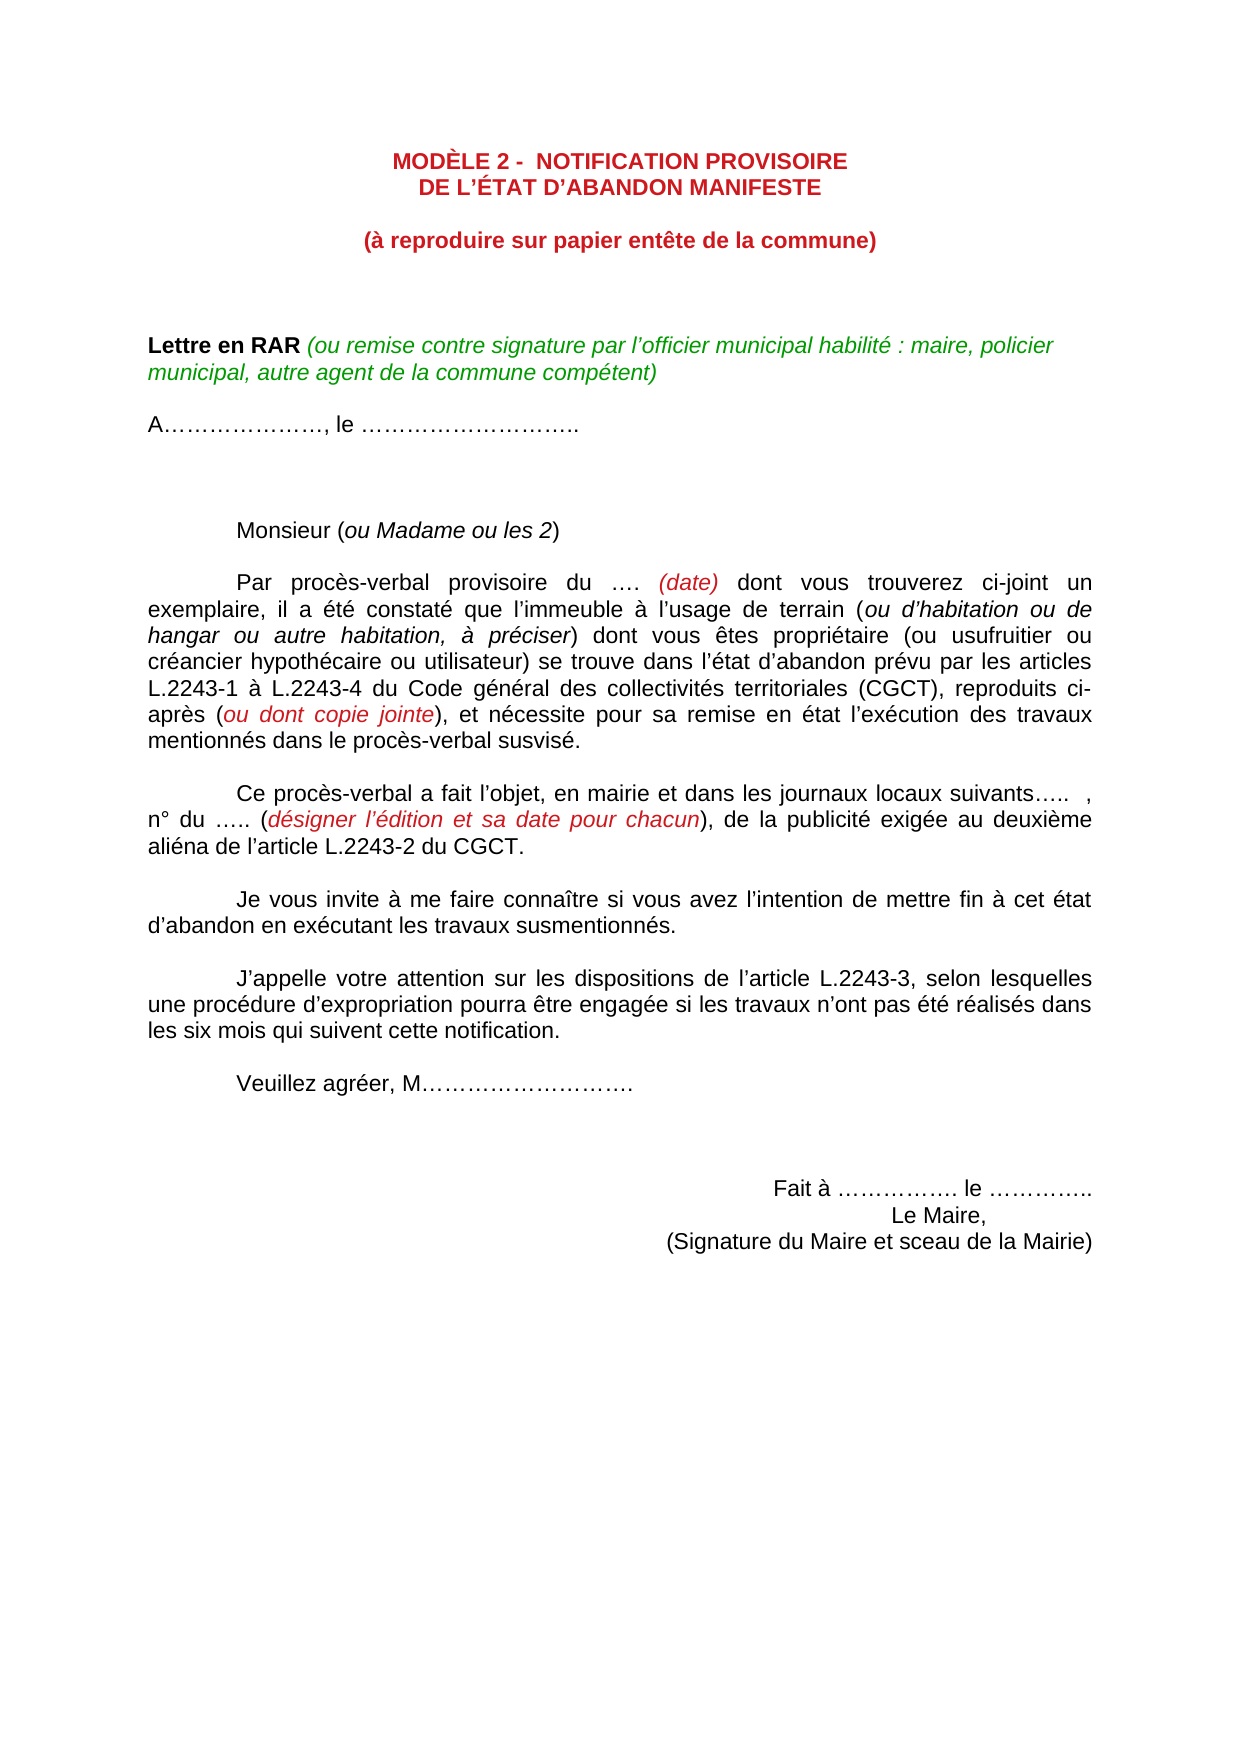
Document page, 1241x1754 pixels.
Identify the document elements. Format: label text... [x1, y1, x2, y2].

text Ce procès-verbal a fait l’objet, en mairie et dans les journaux locaux suivants….. , n° du ….. (désigner l’édition et sa date pour chacun), de la publicité exigée au deuxième aliéna de l’article L.2243-2 du CGCT. [148, 780, 1093, 859]
text (à reproduire sur papier entête de la commune) [148, 227, 1093, 253]
text Veuillez agréer, M………………………. [148, 1070, 1093, 1096]
text J’appelle votre attention sur les dispositions de l’article L.2243-3, selon lesquelles une procédure d’expropriation pourra être engagée si les travaux n’ont pas été réalisés dans les six mois qui suivent cette notification. [148, 964, 1093, 1044]
text DE L’ÉTAT D’ABANDON MANIFESTE [148, 174, 1093, 200]
text Je vous invite à me faire connaître si vous avez l’intention de mettre fin à cet état d’abandon en exécutant les travaux susmentionnés. [148, 886, 1093, 938]
text MODÈLE 2 - NOTIFICATION PROVISOIRE [148, 148, 1093, 174]
text Par procès-verbal provisoire du …. (date) dont vous trouverez ci-joint un exemplaire, il a été constaté que l’immeuble à l’usage de terrain (ou d’habitation ou de hangar ou autre habitation, à préciser) dont vous êtes propriétaire (ou usufruitier ou créancier hypothécaire ou utilisateur) se trouve dans l’état d’abandon prévu par les articles L.2243-1 à L.2243-4 du Code général des collectivités territoriales (CGCT), reproduits ci-après (ou dont copie jointe), et nécessite pour sa remise en état l’exécution des travaux mentionnés dans le procès-verbal susvisé. [148, 569, 1093, 754]
text (Signature du Maire et sceau de la Mairie) [148, 1228, 1093, 1254]
text Lettre en RAR (ou remise contre signature par l’officier municipal habilité : maire, policier municipal, autre agent de la commune compétent) [148, 332, 1093, 385]
text Le Maire, [148, 1202, 1093, 1228]
text Monsieur (ou Madame ou les 2) [148, 517, 1093, 543]
text Fait à ……………. le ………….. [148, 1175, 1093, 1202]
text A…………………, le ……………………….. [148, 411, 1093, 437]
